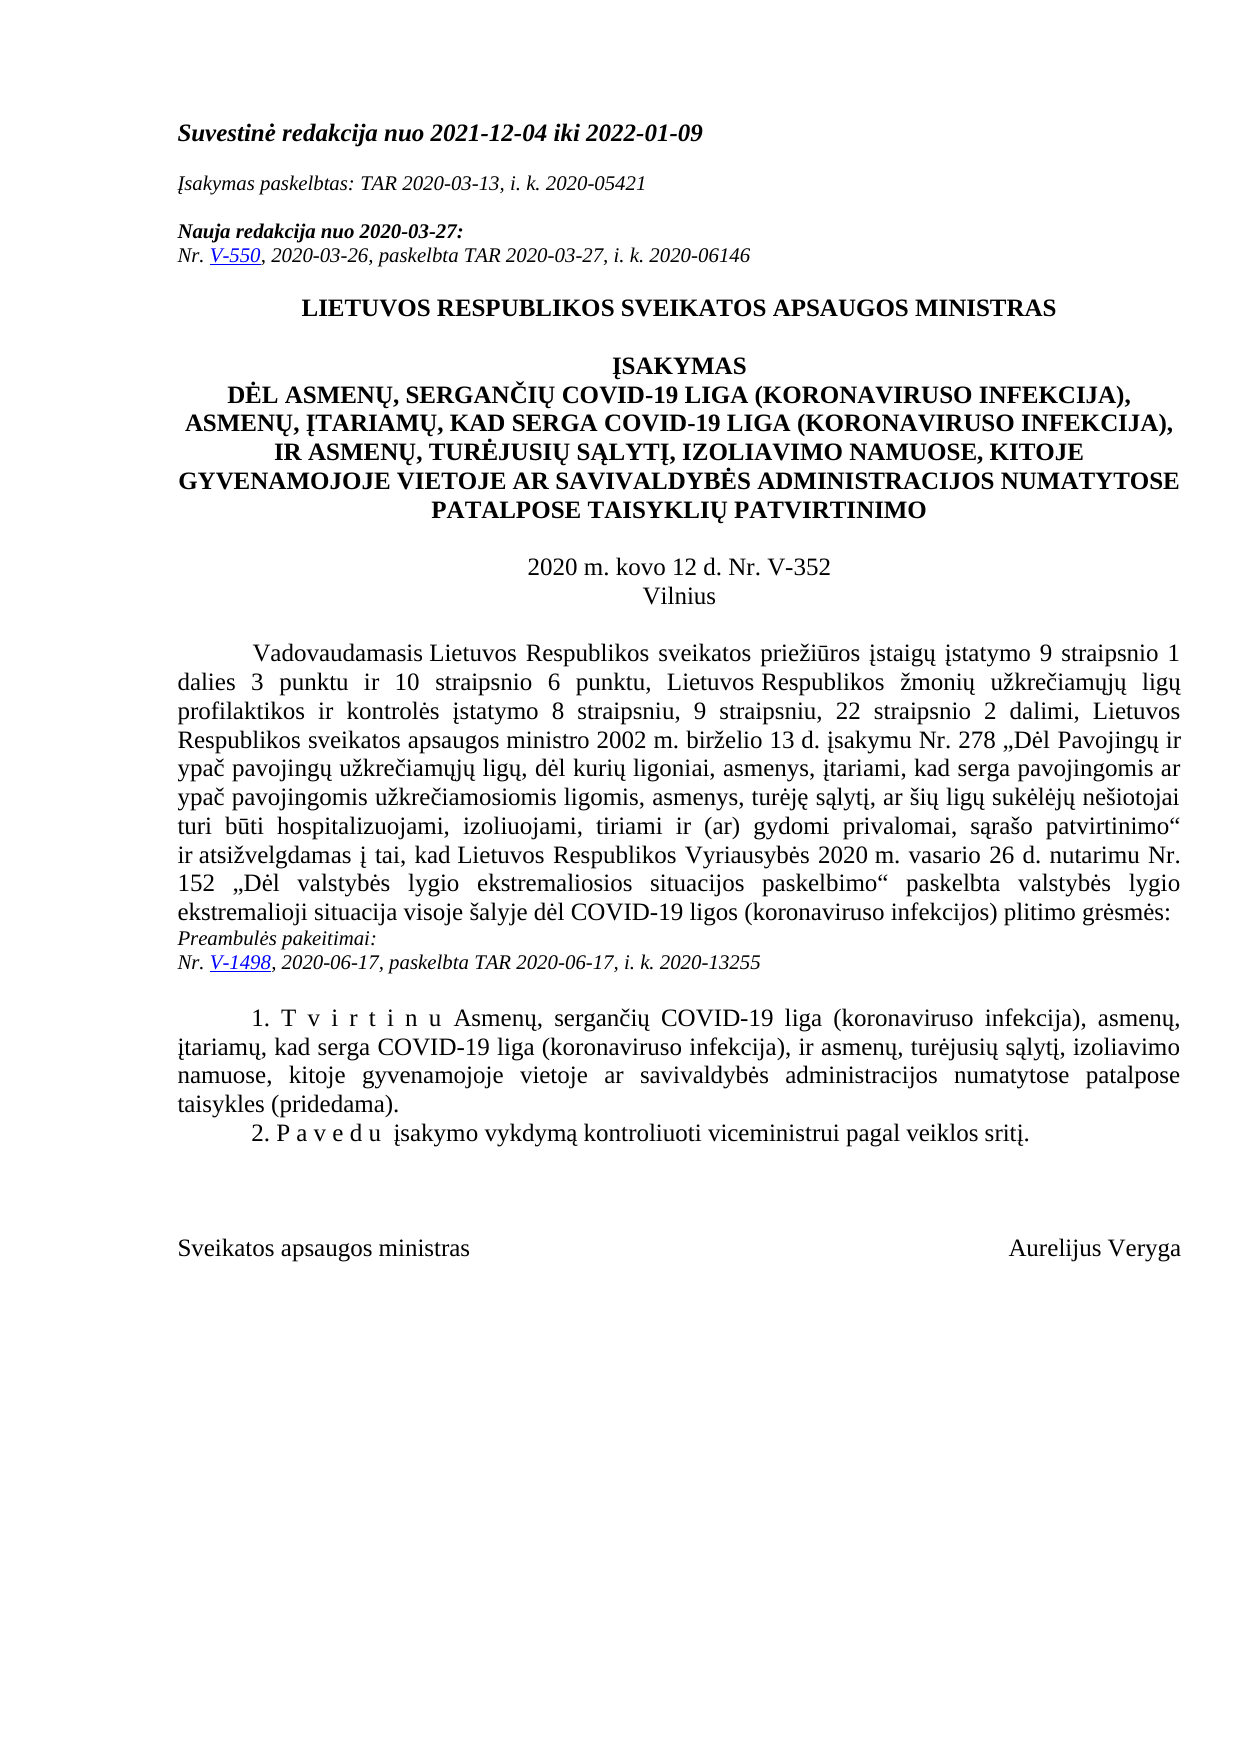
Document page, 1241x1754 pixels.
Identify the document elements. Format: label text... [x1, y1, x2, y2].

text Nr. V-1498, 2020-06-17, paskelbta TAR 2020-06-17, i. k. 2020-13255 [177, 950, 1181, 974]
text 2. P a v e d u įsakymo vykdymą kontroliuoti viceministrui pagal veiklos sritį. [177, 1118, 1181, 1147]
text Dėl ASMENŲ, SERGANČIŲ COVID-19 LIGA (KORONAVIRUSO INFEKCIJA), ASMENŲ, ĮTARIAMŲ, KAD SERGA COVID-19 LIGA (KORONAVIRUSO INFEKCIJA), IR ASMENŲ, TURĖJUSIŲ SĄLYTĮ, IZOLIAVIMO NAMUOSE, KITOJE GYVENAMOJOjE VIETOJE AR SAVIVALDYBĖS ADMINISTRACIJOS NUMATYTOSE PATALPOSE taisyklių patvirtinimo [177, 380, 1181, 523]
text 2020 m. kovo 12 d. Nr. V-352 Vilnius [177, 552, 1181, 610]
text Nauja redakcija nuo 2020-03-27: [177, 219, 1181, 243]
text LIETUVOS RESPUBLIKOS SVEIKATOS APSAUGOS MINISTRAS [177, 293, 1181, 322]
text Suvestinė redakcija nuo 2021-12-04 iki 2022-01-09 [177, 118, 1181, 147]
text ĮSAKYMAS [177, 351, 1181, 380]
text Vadovaudamasis Lietuvos Respublikos sveikatos priežiūros įstaigų įstatymo 9 straipsnio 1 dalies 3 punktu ir 10 straipsnio 6 punktu, Lietuvos Respublikos žmonių užkrečiamųjų ligų profilaktikos ir kontrolės įstatymo 8 straipsniu, 9 straipsniu, 22 straipsnio 2 dalimi, Lietuvos Respublikos sveikatos apsaugos ministro 2002 m. birželio 13 d. įsakymu Nr. 278 „Dėl Pavojingų ir ypač pavojingų užkrečiamųjų ligų, dėl kurių ligoniai, asmenys, įtariami, kad serga pavojingomis ar ypač pavojingomis užkrečiamosiomis ligomis, asmenys, turėję sąlytį, ar šių ligų sukėlėjų nešiotojai turi būti hospitalizuojami, izoliuojami, tiriami ir (ar) gydomi privalomai, sąrašo patvirtinimo“ ir atsižvelgdamas į tai, kad Lietuvos Respublikos Vyriausybės 2020 m. vasario 26 d. nutarimu Nr. 152 „Dėl valstybės lygio ekstremaliosios situacijos paskelbimo“ paskelbta valstybės lygio ekstremalioji situacija visoje šalyje dėl COVID-19 ligos (koronaviruso infekcijos) plitimo grėsmės: [177, 638, 1181, 926]
text Sveikatos apsaugos ministras Aurelijus Veryga [177, 1233, 1181, 1262]
text Nr. V-550, 2020-03-26, paskelbta TAR 2020-03-27, i. k. 2020-06146 [177, 243, 1181, 267]
text Įsakymas paskelbtas: TAR 2020-03-13, i. k. 2020-05421 [177, 171, 1181, 195]
text Preambulės pakeitimai: [177, 926, 1181, 950]
text 1. T v i r t i n u Asmenų, sergančių COVID-19 liga (koronaviruso infekcija), asmenų, įtariamų, kad serga COVID-19 liga (koronaviruso infekcija), ir asmenų, turėjusių sąlytį, izoliavimo namuose, kitoje gyvenamojoje vietoje ar savivaldybės administracijos numatytose patalpose taisykles (pridedama). [177, 1003, 1181, 1118]
